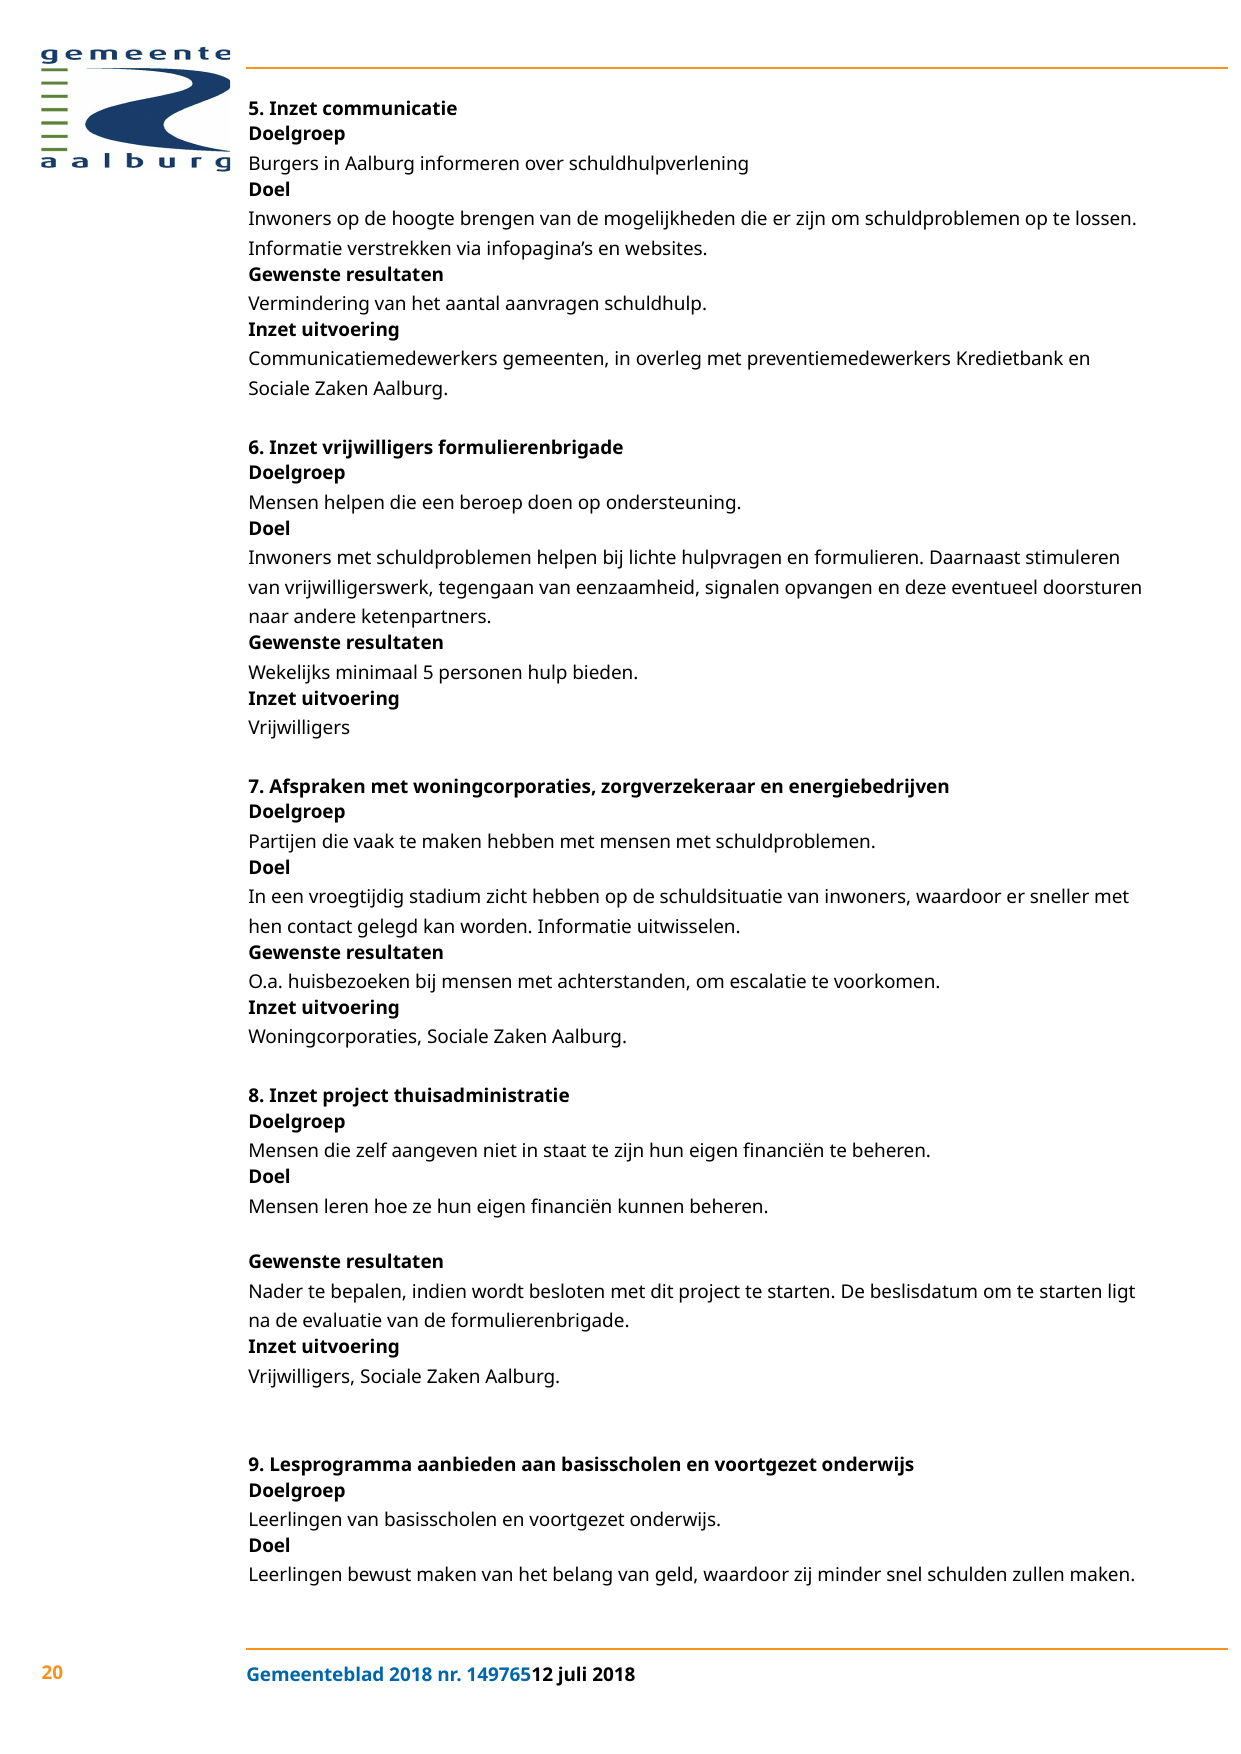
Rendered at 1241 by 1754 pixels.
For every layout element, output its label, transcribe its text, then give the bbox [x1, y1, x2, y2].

table_cell Gewenste resultaten Vermindering van het aantal aanvragen schuldhulp. [248, 261, 1152, 316]
table_header 6. Inzet vrijwilligers formulierenbrigade [248, 434, 1152, 459]
table_cell Inzet uitvoering Vrijwilligers, Sociale Zaken Aalburg. [248, 1333, 1152, 1418]
table_cell Doelgroep Mensen die zelf aangeven niet in staat te zijn hun eigen financiën te beheren. [248, 1108, 1152, 1163]
table_header 5. Inzet communicatie [248, 95, 1152, 121]
table_header 7. Afspraken met woningcorporaties, zorgverzekeraar en energiebedrijven [248, 773, 1152, 799]
table_cell Doel Inwoners met schuldproblemen helpen bij lichte hulpvragen en formulieren. Daarnaast stimuleren van vrijwilligerswerk, tegengaan van eenzaamheid, signalen opvangen en deze eventueel doorsturen naar andere ketenpartners. [248, 515, 1152, 629]
table_cell Gewenste resultaten O.a. huisbezoeken bij mensen met achterstanden, om escalatie te voorkomen. [248, 939, 1152, 994]
table_cell Inzet uitvoering Vrijwilligers [248, 685, 1152, 740]
table_cell Inzet uitvoering Woningcorporaties, Sociale Zaken Aalburg. [248, 994, 1152, 1049]
table_cell Doel Leerlingen bewust maken van het belang van geld, waardoor zij minder snel schulden zullen maken. [248, 1532, 1152, 1587]
picture [41, 47, 231, 172]
table_cell Doelgroep Partijen die vaak te maken hebben met mensen met schuldproblemen. [248, 799, 1152, 854]
table_cell Gewenste resultaten Nader te bepalen, indien wordt besloten met dit project te starten. De beslisdatum om te starten ligt na de evaluatie van de formulierenbrigade. [248, 1248, 1152, 1333]
table_cell Doelgroep Leerlingen van basisscholen en voortgezet onderwijs. [248, 1477, 1152, 1532]
table_cell Doel Mensen leren hoe ze hun eigen financiën kunnen beheren. [248, 1164, 1152, 1248]
table_cell Gewenste resultaten Wekelijks minimaal 5 personen hulp bieden. [248, 629, 1152, 685]
table_cell Doel In een vroegtijdig stadium zicht hebben op de schuldsituatie van inwoners, waardoor er sneller met hen contact gelegd kan worden. Informatie uitwisselen. [248, 854, 1152, 939]
table_header 9. Lesprogramma aanbieden aan basisscholen en voortgezet onderwijs [248, 1451, 1152, 1477]
table_cell Doelgroep Mensen helpen die een beroep doen op ondersteuning. [248, 460, 1152, 515]
table_cell Doel Inwoners op de hoogte brengen van de mogelijkheden die er zijn om schuldproblemen op te lossen. Informatie verstrekken via infopagina’s en websites. [248, 176, 1152, 261]
table_header 8. Inzet project thuisadministratie [248, 1083, 1152, 1108]
table_cell Doelgroep Burgers in Aalburg informeren over schuldhulpverlening [248, 121, 1152, 176]
table_cell Inzet uitvoering Communicatiemedewerkers gemeenten, in overleg met preventiemedewerkers Kredietbank en Sociale Zaken Aalburg. [248, 316, 1152, 401]
